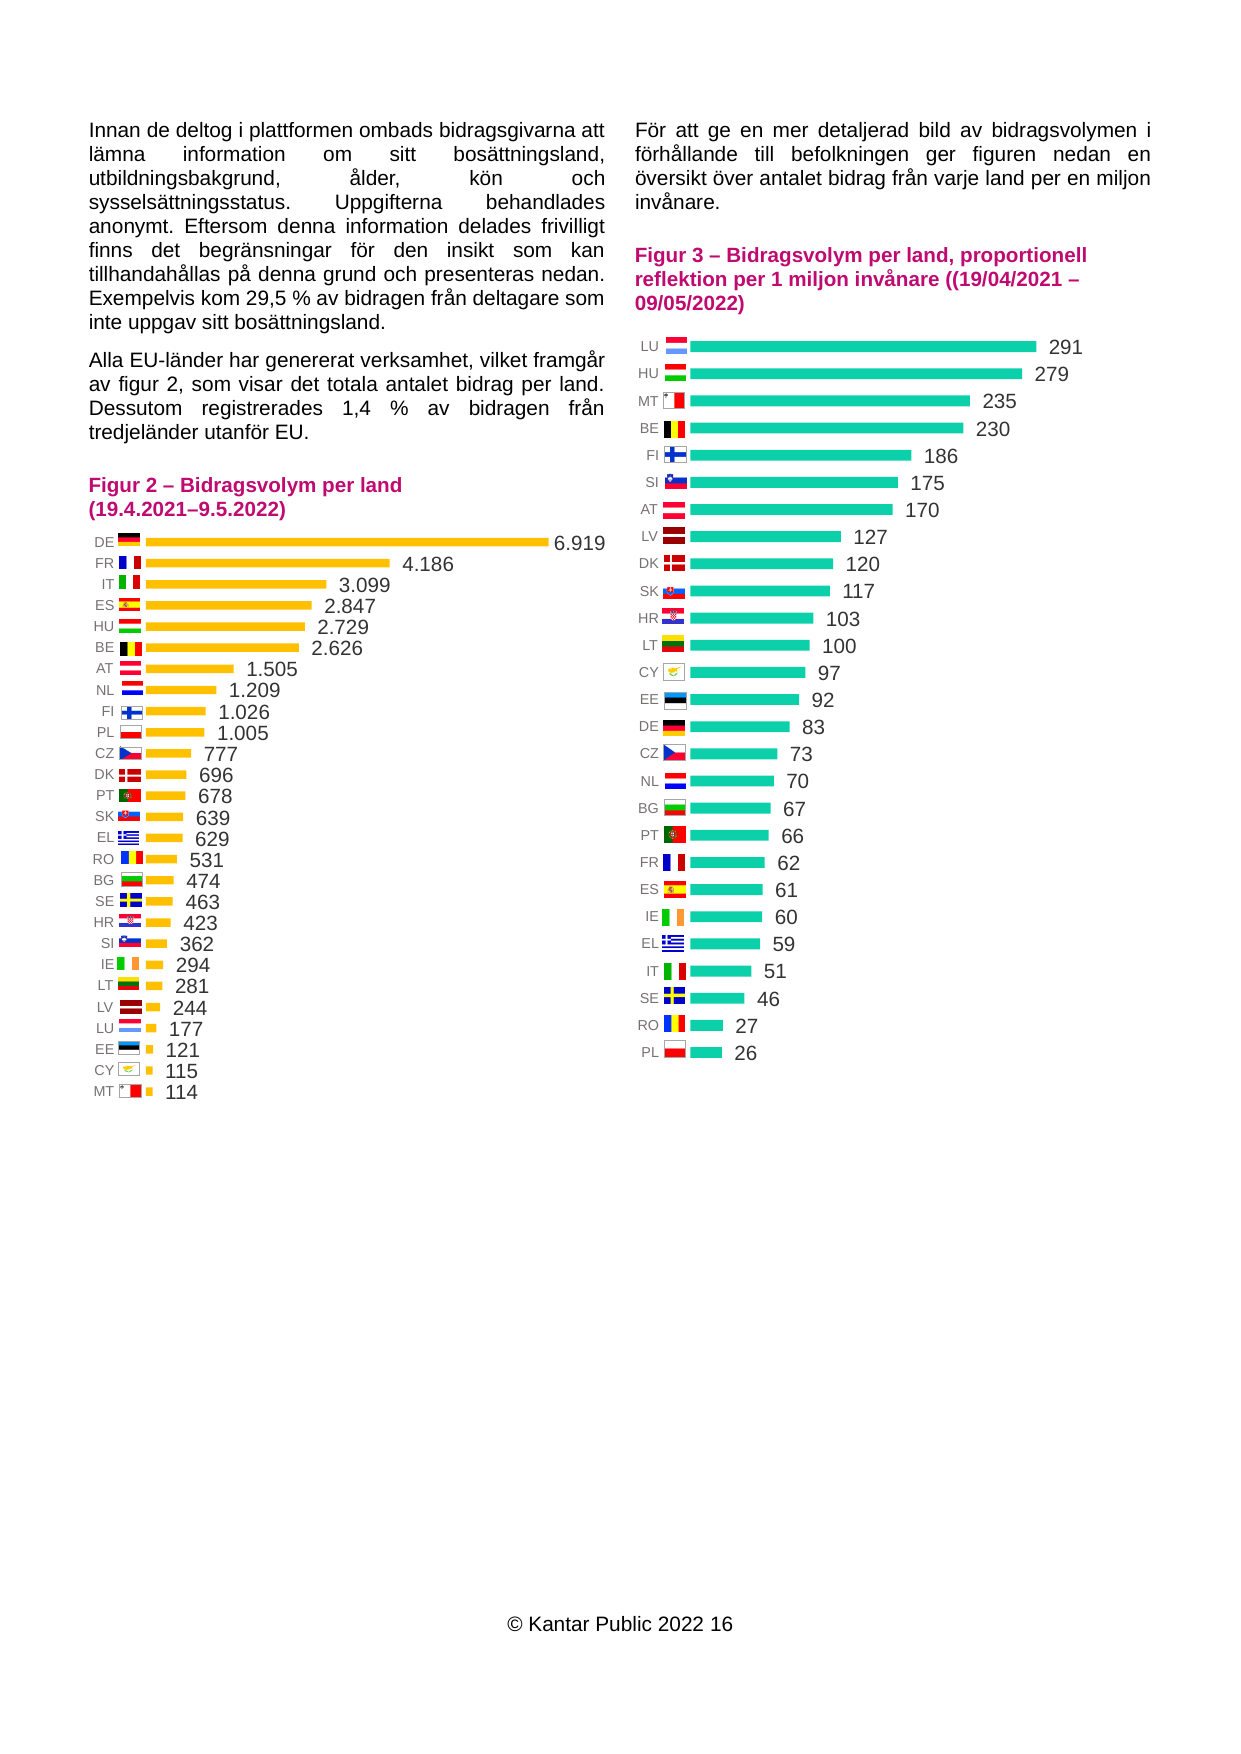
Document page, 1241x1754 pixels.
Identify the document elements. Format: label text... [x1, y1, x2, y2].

picture [119, 619, 141, 633]
picture [663, 583, 685, 599]
picture [119, 914, 141, 927]
picture [122, 707, 142, 719]
picture [664, 826, 686, 843]
picture [120, 642, 142, 656]
picture [662, 935, 684, 952]
picture [122, 873, 142, 886]
picture [665, 800, 685, 815]
picture [119, 1019, 141, 1032]
picture [117, 957, 139, 970]
picture [118, 831, 139, 845]
picture [662, 608, 684, 624]
picture [664, 987, 685, 1004]
picture [120, 1085, 141, 1097]
picture [666, 337, 687, 354]
picture [664, 745, 685, 760]
picture [664, 963, 686, 980]
picture [664, 1015, 685, 1032]
picture [120, 661, 141, 675]
picture [119, 789, 141, 802]
picture [118, 977, 139, 990]
picture [118, 807, 140, 821]
picture [119, 575, 140, 589]
picture [122, 681, 143, 695]
picture [119, 934, 141, 947]
picture [662, 635, 684, 652]
picture [665, 693, 686, 709]
text För att ge en mer detaljerad bild av bidragsvolymen i förhållande till befolkningen ger figuren nedan en översikt över antalet bidrag från varje land per en miljon invånare. [635, 118, 1152, 214]
picture [663, 854, 685, 871]
picture [120, 1000, 142, 1014]
picture [665, 364, 686, 381]
text Alla EU-länder har genererat verksamhet, vilket framgår av figur 2, som visar det totala antalet bidrag per land. Dessutom registrerades 1,4 % av bidragen från tredjeländer utanför EU. [88, 348, 605, 444]
picture [121, 851, 143, 864]
picture [665, 447, 686, 462]
picture [120, 748, 141, 759]
picture [120, 893, 142, 907]
picture [121, 726, 141, 738]
picture [663, 720, 685, 736]
picture [664, 393, 684, 408]
picture [662, 909, 684, 926]
picture [118, 533, 140, 546]
picture [664, 664, 684, 680]
picture [119, 598, 140, 611]
picture [664, 421, 685, 438]
picture [664, 881, 686, 898]
picture [663, 502, 685, 519]
picture [665, 773, 686, 789]
picture [664, 555, 685, 571]
picture [663, 527, 685, 544]
picture [665, 472, 687, 489]
picture [119, 1063, 139, 1075]
picture [119, 769, 141, 782]
text Innan de deltog i plattformen ombads bidragsgivarna att lämna information om sitt bosättningsland, utbildningsbakgrund, ålder, kön och sysselsättningsstatus. Uppgifterna behandlades anonymt. Eftersom denna information delades frivilligt finns det begränsningar för den insikt som kan tillhandahållas på denna grund och presenteras nedan. Exempelvis kom 29,5 % av bidragen från deltagare som inte uppgav sitt bosättningsland. [88, 118, 605, 334]
picture [665, 1041, 685, 1057]
picture [119, 1042, 139, 1054]
picture [119, 556, 141, 569]
